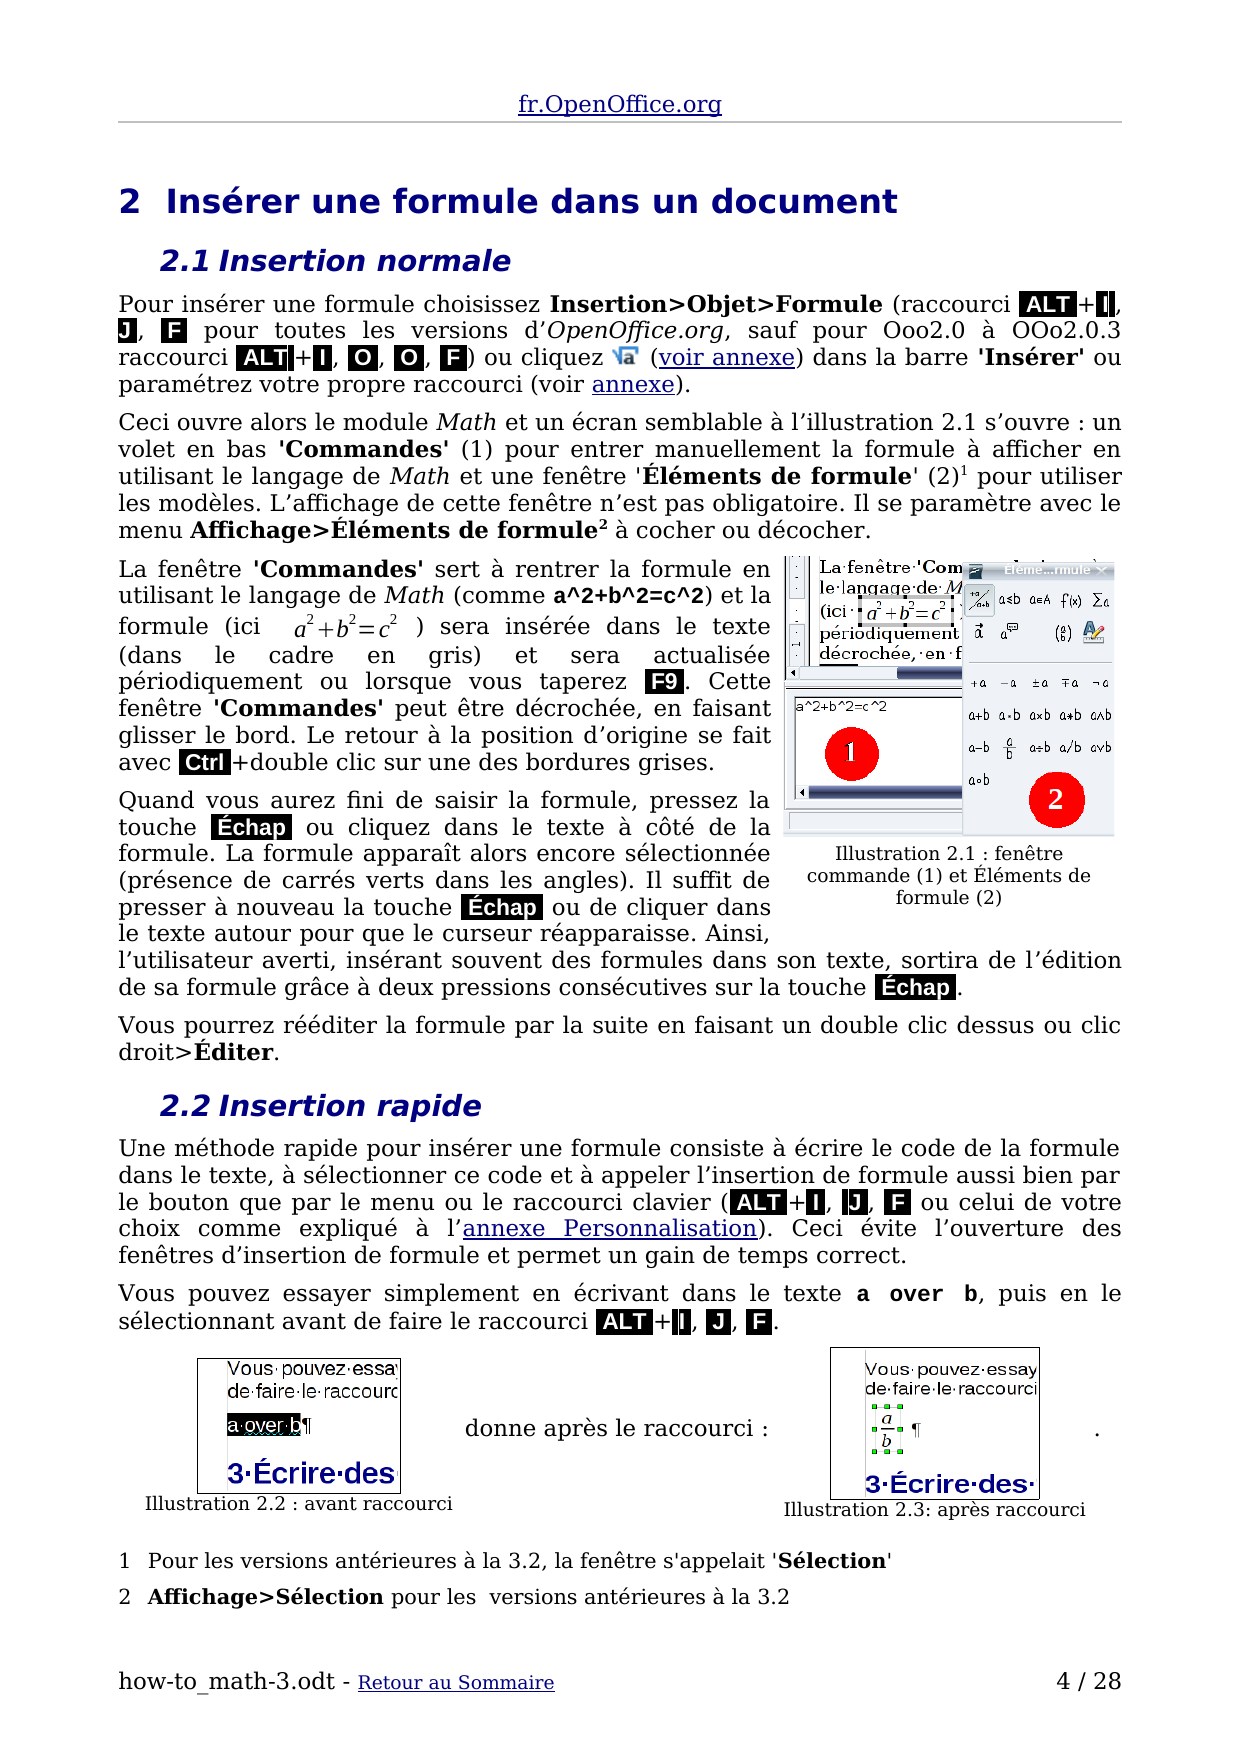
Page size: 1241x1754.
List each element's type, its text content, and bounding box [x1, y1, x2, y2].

subtitle Insertion rapide [159, 1089, 1122, 1123]
picture [200, 1360, 398, 1491]
text Illustration 2.2 : avant raccourci [140, 1358, 457, 1515]
picture [611, 345, 642, 366]
text Affichage>Sélection pour les versions antérieures à la 3.2 [118, 1585, 1122, 1609]
text Une méthode rapide pour insérer une formule consiste à écrire le code de la formule dans le texte, à sélectionner ce code et à appeler l’insertion de formule aussi bien par le bouton que par le menu ou le raccourci clavier ( ALT + I , J , F ou celui de votre choix comme expliqué à l’annexe Personnalisation). Ceci évite l’ouverture des fenêtres d’insertion de formule et permet un gain de temps correct. [118, 1135, 1122, 1269]
text La fenêtre 'Commandes' sert à rentrer la formule en utilisant le langage de Math (comme a^2+b^2=c^2) et la formule (ici ) sera insérée dans le texte (dans le cadre en gris) et sera actualisée périodiquement ou lorsque vous taperez F9 . Cette fenêtre 'Commandes' peut être décrochée, en faisant glisser le bord. Le retour à la position d’origine se fait avec Ctrl +double clic sur une des bordures grises. [118, 556, 783, 775]
subtitle Insérer une formule dans un document [118, 182, 1122, 221]
text Pour insérer une formule choisissez Insertion>Objet>Formule (raccourci ALT + I , J , F pour toutes les versions d’OpenOffice.org, sauf pour Ooo2.0 à OOo2.0.3 raccourci ALT + I , O , O , F ) ou cliquez (voir annexe) dans la barre 'Insérer' ou paramétrez votre propre raccourci (voir annexe). [118, 290, 1122, 398]
picture [832, 1350, 1037, 1497]
text Vous pourrez rééditer la formule par la suite en faisant un double clic dessus ou clic droit>Éditer. [118, 1012, 1122, 1066]
text Pour les versions antérieures à la 3.2, la fenêtre s'appelait 'Sélection' [118, 1548, 1122, 1573]
subtitle Insertion normale [159, 245, 1122, 279]
text Illustration 2.1 : fenêtre commande (1) et Éléments de formule (2) [783, 842, 1114, 909]
picture [783, 556, 1115, 837]
text donne après le raccourci : . [118, 1347, 1122, 1526]
text Illustration 2.3: après raccourci [776, 1347, 1093, 1521]
text Vous pouvez essayer simplement en écrivant dans le texte a over b, puis en le sélectionnant avant de faire le raccourci ALT + I , J , F . [118, 1280, 1122, 1335]
text Quand vous aurez fini de saisir la formule, pressez la touche Échap ou cliquez dans le texte à côté de la formule. La formule apparaît alors encore sélectionnée (présence de carrés verts dans les angles). Il suffit de presser à nouveau la touche Échap ou de cliquer dans le texte autour pour que le curseur réapparaisse. Ainsi, l’utilisateur averti, insérant souvent des formules dans son texte, sortira de l’édition de sa formule grâce à deux pressions consécutives sur la touche Échap . [118, 787, 1122, 1001]
text Ceci ouvre alors le module Math et un écran semblable à l’illustration 2.1 s’ouvre : un volet en bas 'Commandes' (1) pour entrer manuellement la formule à afficher en utilisant le langage de Math et une fenêtre 'Éléments de formule' (2) pour utiliser les modèles. L’affichage de cette fenêtre n’est pas obligatoire. Il se paramètre avec le menu Affichage>Éléments de formule à cocher ou décocher. [118, 409, 1122, 544]
